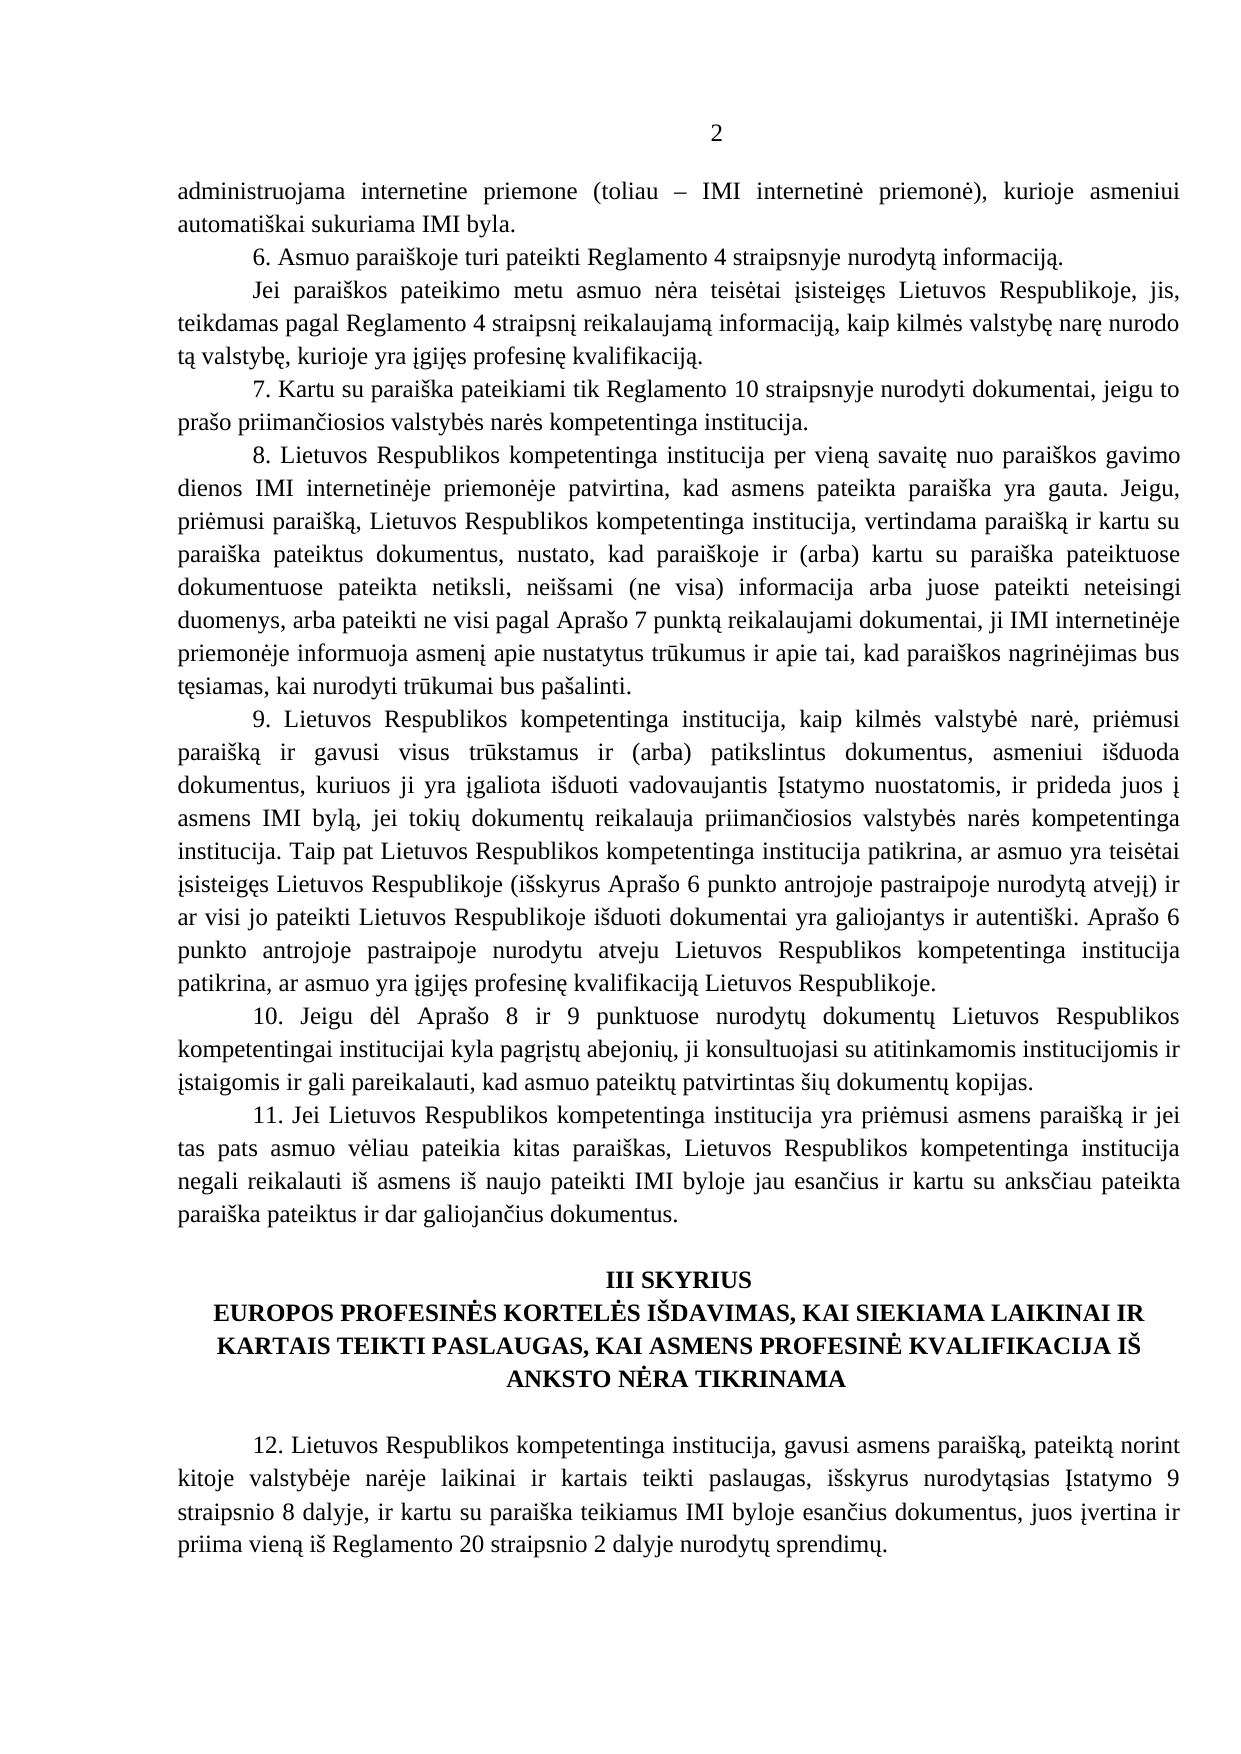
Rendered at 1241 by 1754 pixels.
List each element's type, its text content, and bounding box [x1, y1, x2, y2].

text 10. Jeigu dėl Aprašo 8 ir 9 punktuose nurodytų dokumentų Lietuvos Respublikos kompetentingai institucijai kyla pagrįstų abejonių, ji konsultuojasi su atitinkamomis institucijomis ir įstaigomis ir gali pareikalauti, kad asmuo pateiktų patvirtintas šių dokumentų kopijas. [177, 1001, 1181, 1096]
text 12. Lietuvos Respublikos kompetentinga institucija, gavusi asmens paraišką, pateiktą norint kitoje valstybėje narėje laikinai ir kartais teikti paslaugas, išskyrus nurodytąsias Įstatymo 9 straipsnio 8 dalyje, ir kartu su paraiška teikiamus IMI byloje esančius dokumentus, juos įvertina ir priima vieną iš Reglamento 20 straipsnio 2 dalyje nurodytų sprendimų. [177, 1431, 1181, 1558]
text Jei paraiškos pateikimo metu asmuo nėra teisėtai įsisteigęs Lietuvos Respublikoje, jis, teikdamas pagal Reglamento 4 straipsnį reikalaujamą informaciją, kaip kilmės valstybę narę nurodo tą valstybę, kurioje yra įgijęs profesinę kvalifikaciją. [177, 275, 1181, 369]
text administruojama internetine priemone (toliau – IMI internetinė priemonė), kurioje asmeniui automatiškai sukuriama IMI byla. [177, 176, 1181, 237]
text 7. Kartu su paraiška pateikiami tik Reglamento 10 straipsnyje nurodyti dokumentai, jeigu to prašo priimančiosios valstybės narės kompetentinga institucija. [177, 374, 1181, 436]
text EUROPOS PROFESINĖS KORTELĖS IŠDAVIMAS, KAI SIEKIAMA LAIKINAI IR KARTAIS TEIKTI PASLAUGAS, KAI ASMENS PROFESINĖ KVALIFIKACIJA IŠ ANKSTO NĖRA TIKRINAMA [177, 1298, 1181, 1393]
text 6. Asmuo paraiškoje turi pateikti Reglamento 4 straipsnyje nurodytą informaciją. [177, 242, 1181, 271]
text III SKYRIUS [552, 1265, 1181, 1294]
text 11. Jei Lietuvos Respublikos kompetentinga institucija yra priėmusi asmens paraišką ir jei tas pats asmuo vėliau pateikia kitas paraiškas, Lietuvos Respublikos kompetentinga institucija negali reikalauti iš asmens iš naujo pateikti IMI byloje jau esančius ir kartu su anksčiau pateikta paraiška pateiktus ir dar galiojančius dokumentus. [177, 1100, 1181, 1228]
text 8. Lietuvos Respublikos kompetentinga institucija per vieną savaitę nuo paraiškos gavimo dienos IMI internetinėje priemonėje patvirtina, kad asmens pateikta paraiška yra gauta. Jeigu, priėmusi paraišką, Lietuvos Respublikos kompetentinga institucija, vertindama paraišką ir kartu su paraiška pateiktus dokumentus, nustato, kad paraiškoje ir (arba) kartu su paraiška pateiktuose dokumentuose pateikta netiksli, neišsami (ne visa) informacija arba juose pateikti neteisingi duomenys, arba pateikti ne visi pagal Aprašo 7 punktą reikalaujami dokumentai, ji IMI internetinėje priemonėje informuoja asmenį apie nustatytus trūkumus ir apie tai, kad paraiškos nagrinėjimas bus tęsiamas, kai nurodyti trūkumai bus pašalinti. [177, 440, 1181, 700]
text 9. Lietuvos Respublikos kompetentinga institucija, kaip kilmės valstybė narė, priėmusi paraišką ir gavusi visus trūkstamus ir (arba) patikslintus dokumentus, asmeniui išduoda dokumentus, kuriuos ji yra įgaliota išduoti vadovaujantis Įstatymo nuostatomis, ir prideda juos į asmens IMI bylą, jei tokių dokumentų reikalauja priimančiosios valstybės narės kompetentinga institucija. Taip pat Lietuvos Respublikos kompetentinga institucija patikrina, ar asmuo yra teisėtai įsisteigęs Lietuvos Respublikoje (išskyrus Aprašo 6 punkto antrojoje pastraipoje nurodytą atvejį) ir ar visi jo pateikti Lietuvos Respublikoje išduoti dokumentai yra galiojantys ir autentiški. Aprašo 6 punkto antrojoje pastraipoje nurodytu atveju Lietuvos Respublikos kompetentinga institucija patikrina, ar asmuo yra įgijęs profesinę kvalifikaciją Lietuvos Respublikoje. [177, 704, 1181, 997]
